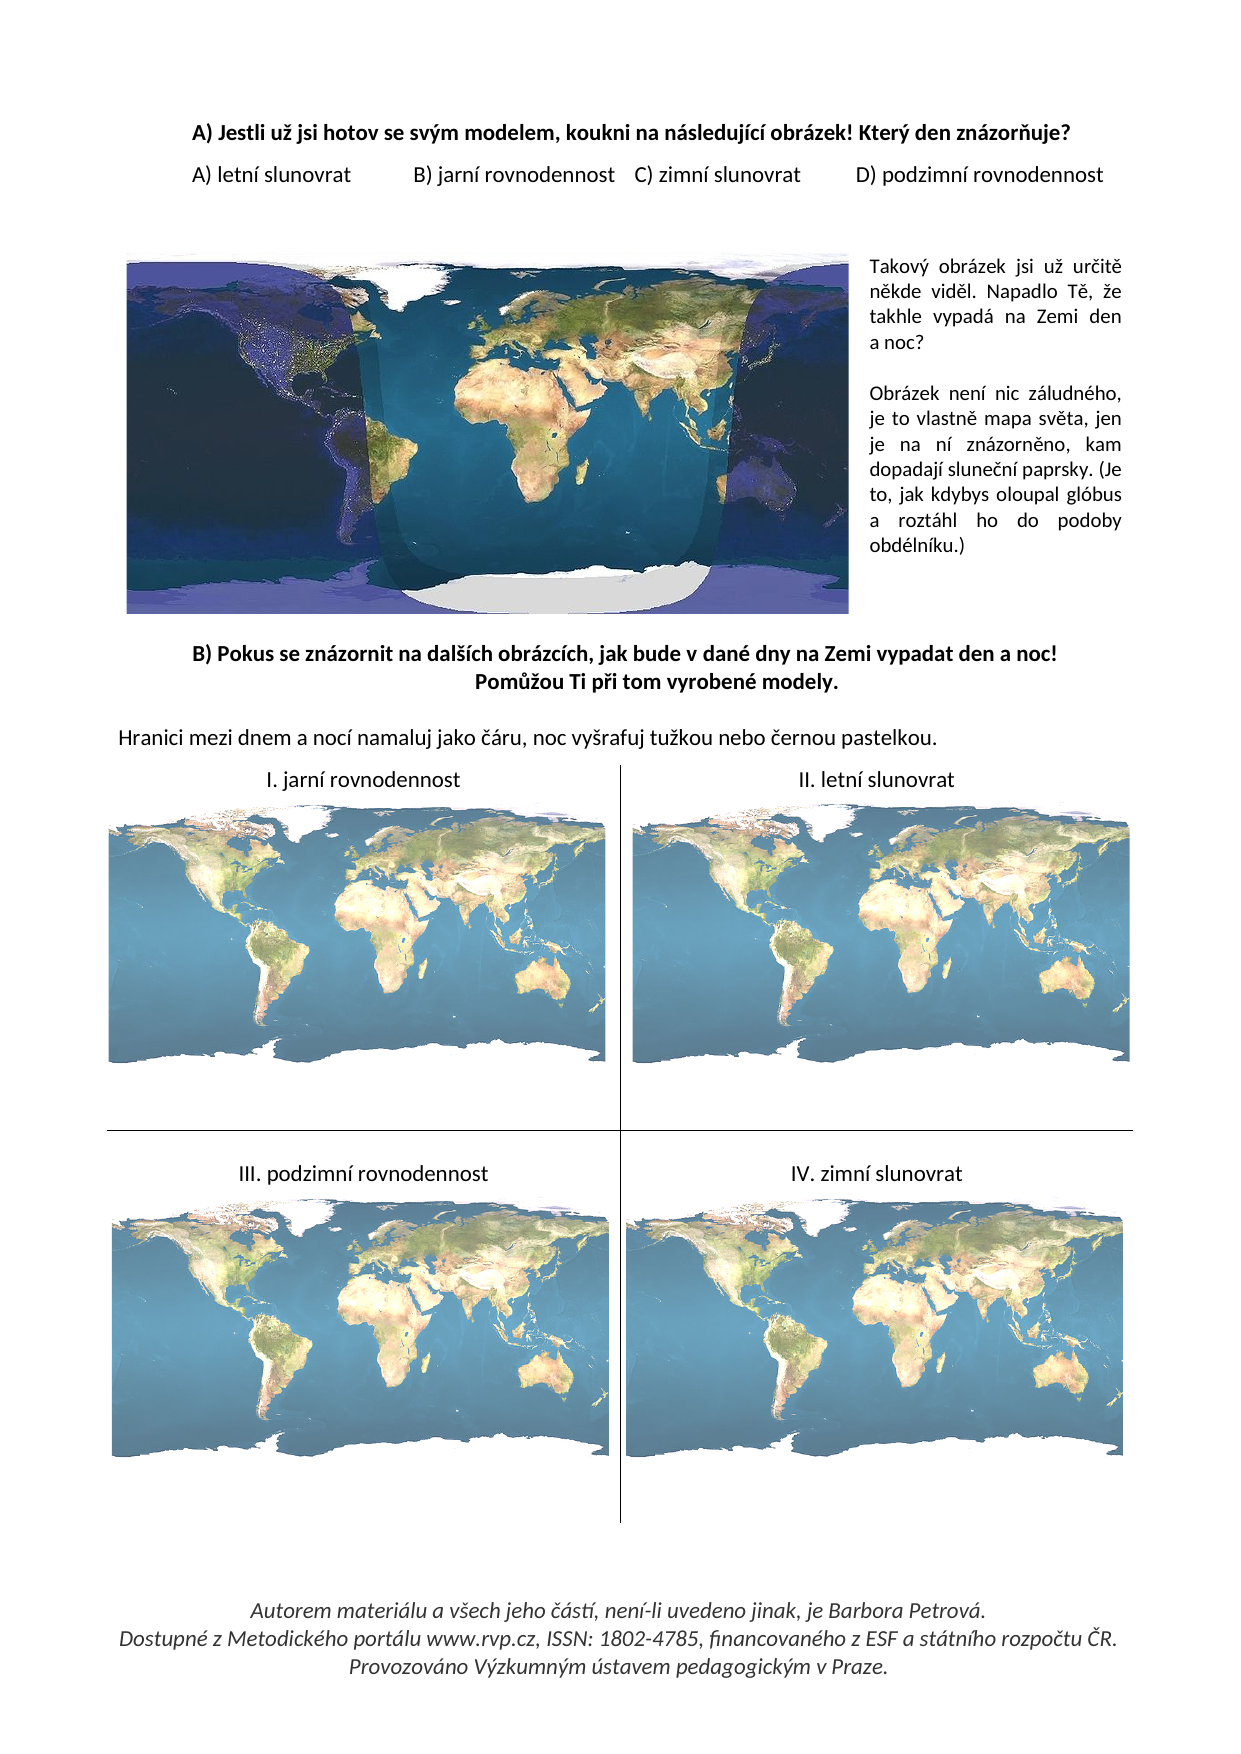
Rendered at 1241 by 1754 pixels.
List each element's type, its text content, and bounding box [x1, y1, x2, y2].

table_cell [621, 794, 1133, 1130]
table_cell III. podzimní rovnodennost [107, 1131, 620, 1187]
table_cell [107, 1187, 620, 1523]
text Obrázek není nic záludného, je to vlastně mapa světa, jen je na ní znázorněno, kam dopadají sluneční paprsky. (Je to, jak kdybys oloupal glóbus a roztáhl ho do podoby obdélníku.) [850, 380, 1122, 558]
text Hranici mezi dnem a nocí namaluj jako čáru, noc vyšrafuj tužkou nebo černou pastelkou. [118, 723, 1122, 751]
table_cell [107, 794, 620, 1130]
text Pomůžou Ti při tom vyrobené modely. [118, 667, 1122, 695]
text A) Jestli už jsi hotov se svým modelem, koukni na následující obrázek! Který den znázorňuje? [118, 118, 1122, 146]
table_header I. jarní rovnodennost [107, 765, 620, 793]
table_cell [621, 1187, 1133, 1523]
table_header II. letní slunovrat [621, 765, 1133, 793]
text B) Pokus se znázornit na dalších obrázcích, jak bude v dané dny na Zemi vypadat den a noc! [118, 639, 1122, 667]
table_cell IV. zimní slunovrat [621, 1131, 1133, 1187]
picture [126, 252, 849, 614]
text Takový obrázek jsi už určitě někde viděl. Napadlo Tě, že takhle vypadá na Zemi den a noc? [850, 253, 1122, 354]
text A) letní slunovrat B) jarní rovnodennost C) zimní slunovrat D) podzimní rovnodennost [118, 160, 1122, 188]
